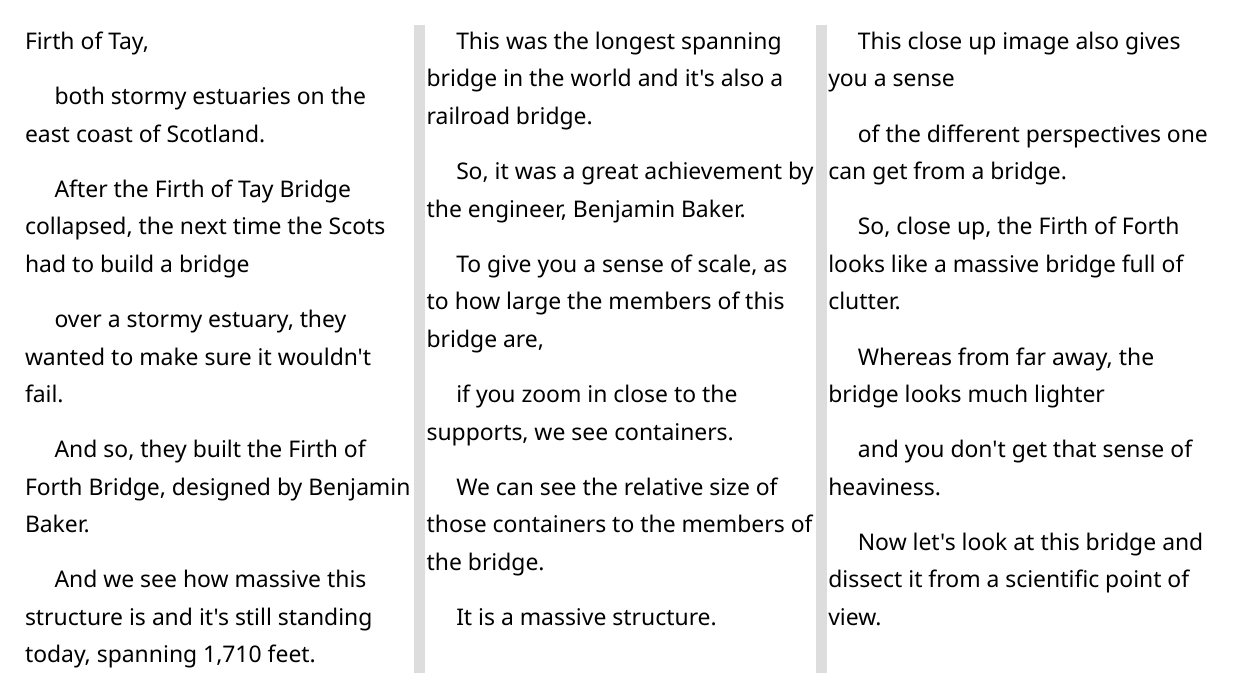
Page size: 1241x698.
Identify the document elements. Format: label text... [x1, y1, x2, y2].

text It is a massive structure. [426, 601, 813, 632]
text if you zoom in close to the supports, we see containers. [426, 378, 813, 447]
text So, close up, the Firth of Forth looks like a massive bridge full of clutter. [828, 210, 1215, 316]
text over a stormy estuary, they wanted to make sure it wouldn't fail. [25, 303, 412, 409]
text To give you a sense of scale, as to how large the members of this bridge are, [426, 248, 813, 354]
text both stormy estuaries on the east coast of Scotland. [25, 80, 412, 149]
text We can see the relative size of those containers to the members of the bridge. [426, 471, 813, 577]
text And so, they built the Firth of Forth Bridge, designed by Benjamin Baker. [25, 433, 412, 539]
text Whereas from far away, the bridge looks much lighter [828, 340, 1215, 409]
text This close up image also gives you a sense [828, 25, 1215, 93]
text So, it was a great achievement by the engineer, Benjamin Baker. [426, 155, 813, 224]
text This was the longest spanning bridge in the world and it's also a railroad bridge. [426, 25, 813, 131]
text And we see how massive this structure is and it's still standing today, spanning 1,710 feet. [25, 563, 412, 669]
text Firth of Tay, [25, 25, 412, 56]
text Now let's look at this bridge and dissect it from a scientific point of view. [828, 526, 1215, 632]
text of the different perspectives one can get from a bridge. [828, 117, 1215, 186]
text After the Firth of Tay Bridge collapsed, the next time the Scots had to build a bridge [25, 173, 412, 279]
text and you don't get that sense of heaviness. [828, 433, 1215, 502]
